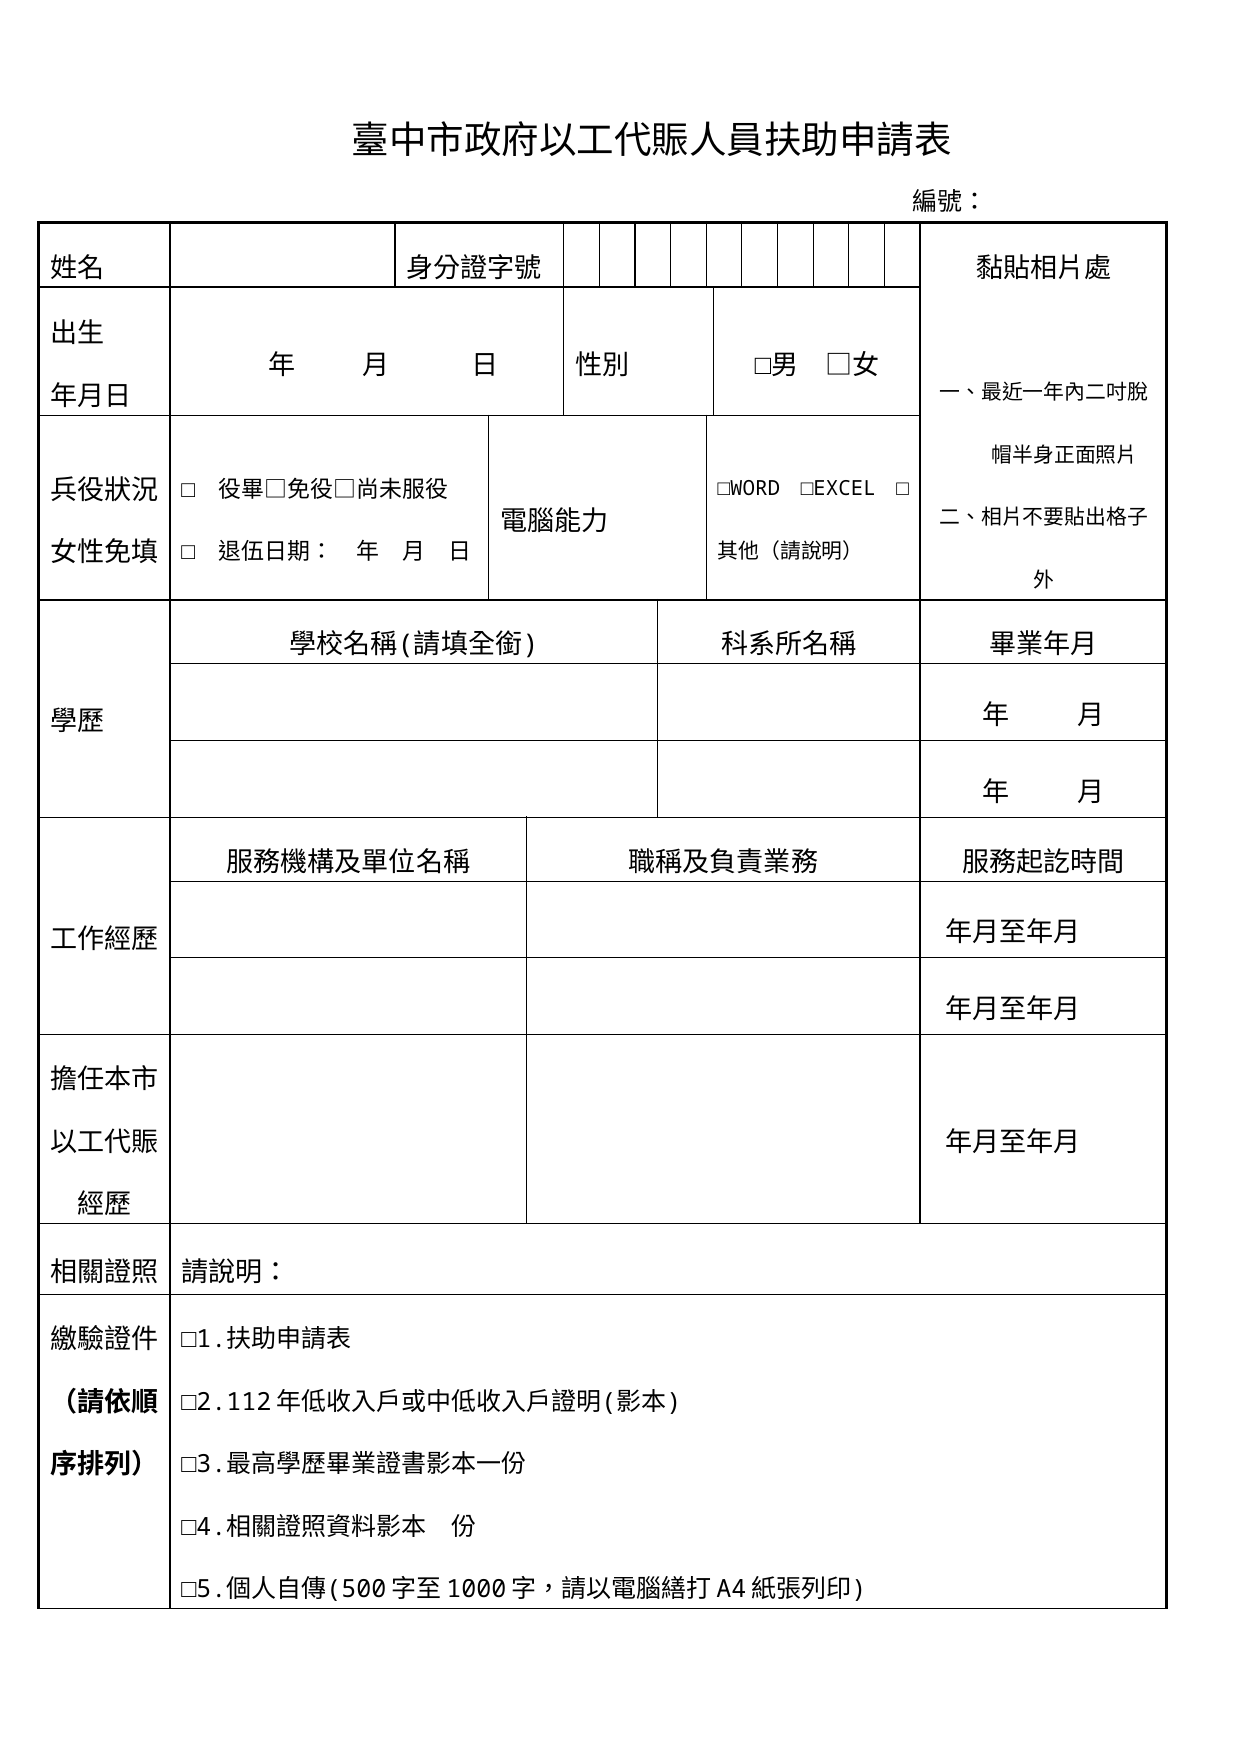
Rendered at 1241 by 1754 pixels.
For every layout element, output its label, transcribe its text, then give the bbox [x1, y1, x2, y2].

table_cell 相關證照 [40, 1224, 169, 1293]
table_header 姓名 [40, 224, 169, 286]
text 臺中市政府以工代賑人員扶助申請表 [59, 96, 1181, 158]
table_cell 職稱及負責業務 [527, 818, 919, 881]
table_header [778, 224, 813, 286]
table_header [564, 224, 599, 286]
table_cell □男 □女 [714, 288, 919, 414]
table_header 身分證字號 [396, 224, 563, 286]
table_header [171, 224, 394, 286]
table_cell 工作經歷 [40, 818, 169, 1034]
table_cell [171, 741, 657, 816]
table_header [742, 224, 777, 286]
table_cell 電腦能力 [489, 416, 706, 599]
table_header 黏貼相片處 一、最近一年內二吋脫帽半身正面照片 二、相片不要貼出格子外 [921, 224, 1165, 599]
table_header [814, 224, 848, 286]
table_cell [658, 664, 919, 740]
table_cell 役畢□免役□尚未服役 退伍日期： 年 月 日 [171, 416, 488, 599]
table_cell [658, 741, 919, 816]
table_cell 年月至年月 [921, 882, 1165, 957]
table_header [707, 224, 741, 286]
table_cell 繳驗證件（請依順序排列） [40, 1295, 169, 1608]
table_cell 兵役狀況女性免填 [40, 416, 169, 599]
table_header [671, 224, 706, 286]
table_cell 服務機構及單位名稱 [171, 818, 526, 881]
table_cell [527, 958, 919, 1034]
table_header [885, 224, 919, 286]
table_cell 年 月 [921, 741, 1165, 816]
table_header [636, 224, 670, 286]
table_cell □WORD □EXCEL □其他（請說明） [707, 416, 919, 599]
table_cell 年 月 [921, 664, 1165, 740]
table_header [849, 224, 884, 286]
table_cell [171, 882, 526, 957]
table_cell 性別 [564, 288, 713, 414]
table_cell 請說明： [171, 1224, 1165, 1293]
table_cell [171, 664, 657, 740]
table_cell 學歷 [40, 601, 169, 816]
table_cell 服務起訖時間 [921, 818, 1165, 881]
table_cell [527, 1035, 919, 1223]
table_cell 年月至年月 [921, 958, 1165, 1034]
table_cell [171, 1035, 526, 1223]
text 編號： [59, 158, 1131, 221]
table_cell 學校名稱(請填全銜) [171, 601, 657, 663]
table_cell [171, 958, 526, 1034]
table_cell [527, 882, 919, 957]
table_cell 擔任本市以工代賑經歷 [40, 1035, 169, 1223]
table_cell 出生 年月日 [40, 288, 169, 414]
table_header [600, 224, 634, 286]
table_cell 年 月 日 [171, 288, 563, 414]
table_cell 畢業年月 [921, 601, 1165, 663]
table_cell 年月至年月 [921, 1035, 1165, 1223]
table_cell 科系所名稱 [658, 601, 919, 663]
table_cell □1.扶助申請表 □2.112年低收入戶或中低收入戶證明(影本) □3.最高學歷畢業證書影本一份 □4.相關證照資料影本 份 □5.個人自傳(500字至1000字，請以電腦繕打A4紙張列印) [171, 1295, 1165, 1608]
